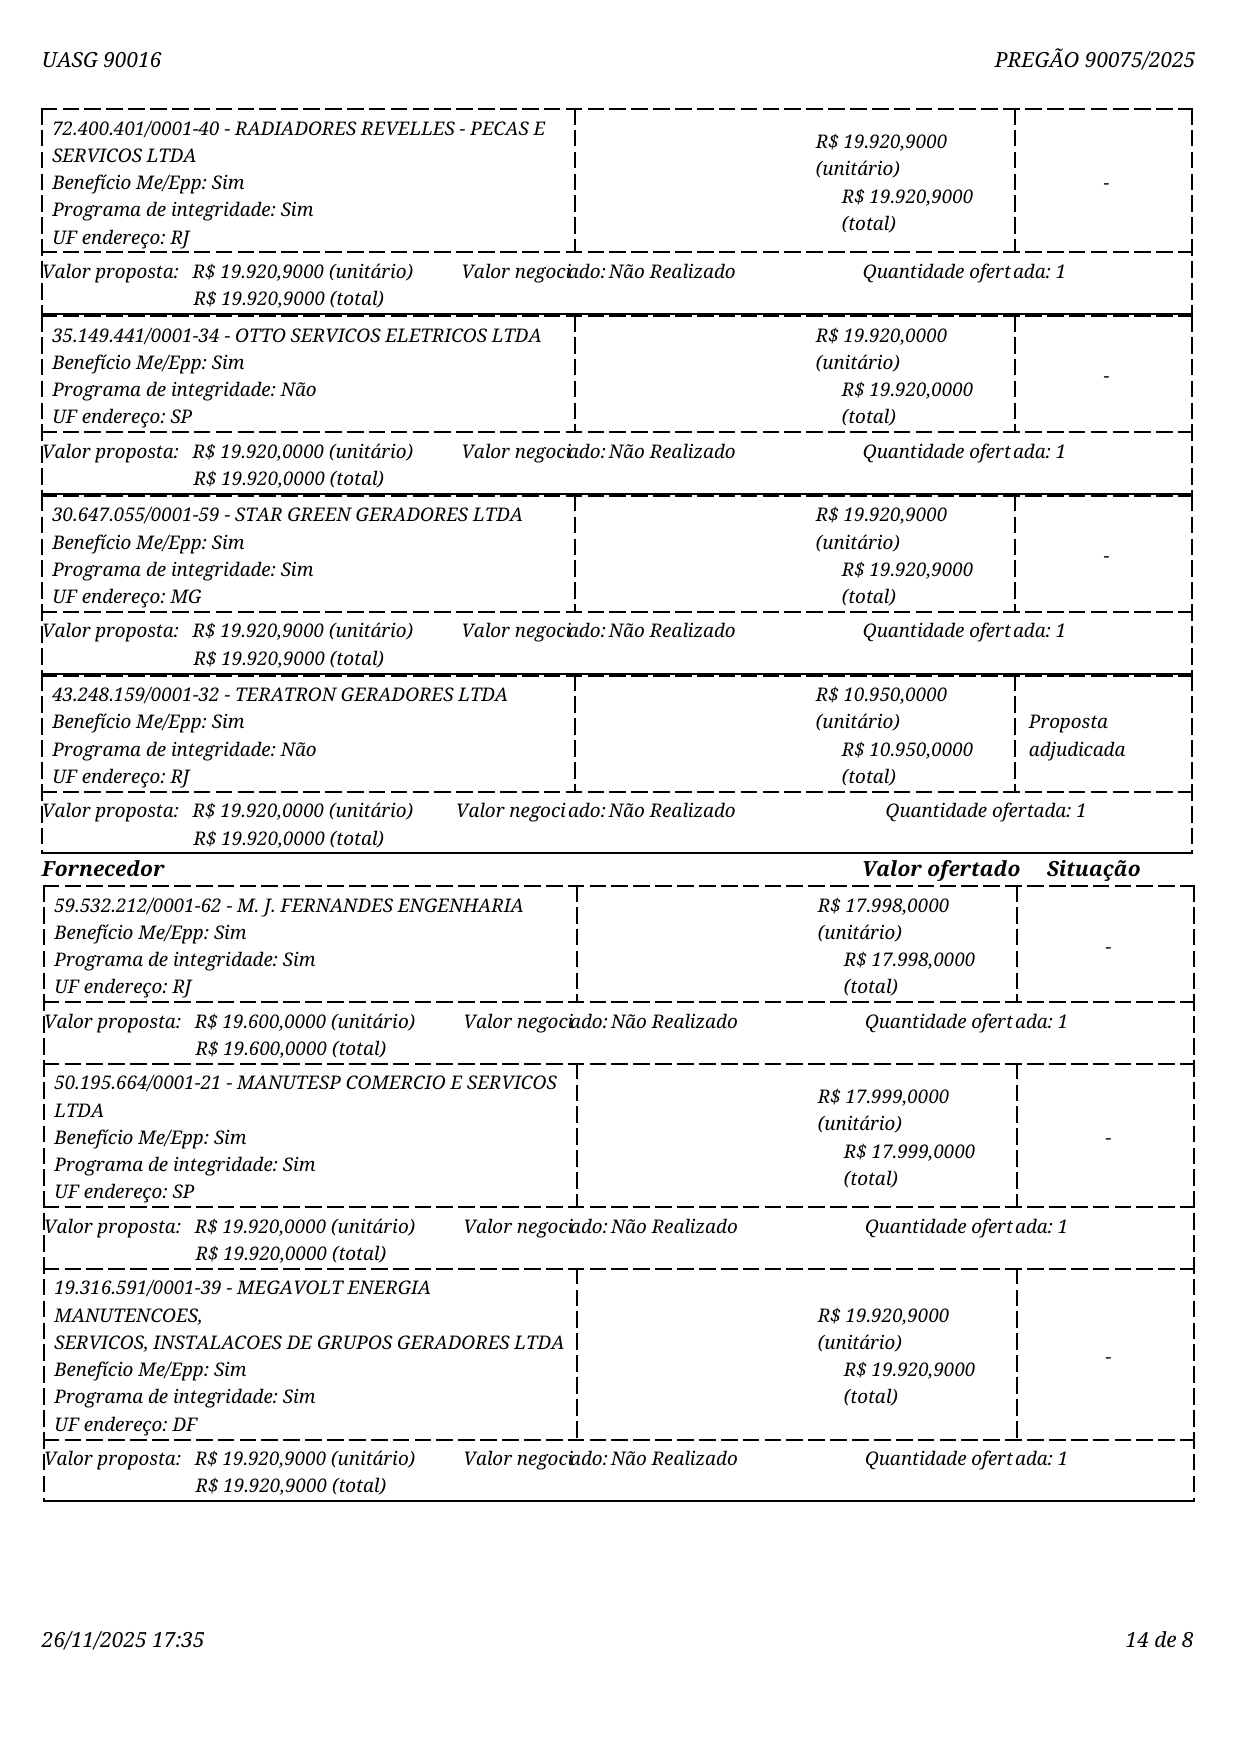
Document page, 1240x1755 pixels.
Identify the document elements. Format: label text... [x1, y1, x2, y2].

table_header - [1101, 885, 1194, 1001]
table_cell ado: Não Realizado [577, 1206, 818, 1268]
table_cell R$ 19.920,9000 (unitário) R$ 19.920,9000 (total) [818, 1268, 1017, 1438]
table_cell [1101, 1001, 1194, 1063]
table_header [1017, 885, 1101, 1001]
table_cell [577, 1063, 818, 1206]
table_cell 19.316.591/0001-39 - MEGAVOLT ENERGIA MANUTENCOES, SERVICOS, INSTALACOES DE GRUPOS GERADORES LTDA Benefício Me/Epp: Sim Programa de integridade: Sim UF endereço: DF [44, 1268, 577, 1438]
table_header R$ 19.920,0000 (unitário) R$ 19.920,0000 (total) [816, 315, 1014, 431]
table_cell Valor proposta: R$ 19.920,9000 (unitário) Valor negoci R$ 19.920,9000 (total) [42, 611, 575, 672]
table_header 43.248.159/0001-32 - TERATRON GERADORES LTDA Benefício Me/Epp: Sim Programa de integridade: Não UF endereço: RJ [42, 675, 575, 791]
table_cell - [1101, 1063, 1194, 1206]
table_header 35.149.441/0001-34 - OTTO SERVICOS ELETRICOS LTDA Benefício Me/Epp: Sim Programa de integridade: Não UF endereço: SP [42, 315, 575, 431]
table_header R$ 19.920,9000 (unitário) R$ 19.920,9000 (total) [816, 108, 1014, 251]
table_cell [577, 1268, 818, 1438]
table_header R$ 10.950,0000 (unitário) R$ 10.950,0000 (total) [816, 675, 1014, 791]
table_cell R$ 17.999,0000 (unitário) R$ 17.999,0000 (total) [818, 1063, 1017, 1206]
table_cell ada: 1 [1015, 251, 1098, 313]
table_cell ado: Não Realizado [575, 251, 816, 313]
table_cell 50.195.664/0001-21 - MANUTESP COMERCIO E SERVICOS LTDA Benefício Me/Epp: Sim Programa de integridade: Sim UF endereço: SP [44, 1063, 577, 1206]
table_cell [1017, 1063, 1101, 1206]
table_cell Quantidade ofert [818, 1206, 1017, 1268]
table_header Proposta adjudicada [1015, 675, 1192, 791]
table_cell ado: Não Realizado [575, 611, 816, 672]
table_cell Valor proposta: R$ 19.920,0000 (unitário) Valor negoci R$ 19.920,0000 (total) [42, 431, 575, 493]
table_header [577, 885, 818, 1001]
table_header [1015, 495, 1098, 611]
table_cell [1101, 1206, 1194, 1268]
table_cell ada: 1 [1015, 611, 1098, 672]
table_cell ada: 1 [1017, 1001, 1101, 1063]
table_cell ado: Não Realizado [575, 431, 816, 493]
table_cell ada: 1 [1015, 431, 1098, 493]
table_cell ado: Não Realizado [577, 1001, 818, 1063]
table_cell ado: Não Realizado [577, 1439, 818, 1500]
table_header [575, 315, 816, 431]
table_header - [1099, 495, 1192, 611]
table_cell [1017, 1268, 1101, 1438]
table_header 59.532.212/0001-62 - M. J. FERNANDES ENGENHARIA Benefício Me/Epp: Sim Programa de integridade: Sim UF endereço: RJ [44, 885, 577, 1001]
table_cell - [1101, 1268, 1194, 1438]
table_header R$ 17.998,0000 (unitário) R$ 17.998,0000 (total) [818, 885, 1017, 1001]
table_cell Quantidade ofert [816, 251, 1014, 313]
table_cell Valor proposta: R$ 19.920,9000 (unitário) Valor negoci R$ 19.920,9000 (total) [42, 251, 575, 313]
table_cell [1099, 611, 1192, 672]
table_cell Quantidade ofert [818, 1439, 1017, 1500]
table_cell Quantidade ofertada: 1 [816, 791, 1192, 852]
table_header [575, 108, 816, 251]
table_header - [1099, 108, 1192, 251]
table_cell Quantidade ofert [816, 431, 1014, 493]
table_cell ada: 1 [1017, 1206, 1101, 1268]
table_cell Valor proposta: R$ 19.920,0000 (unitário) Valor negoci R$ 19.920,0000 (total) [42, 791, 575, 852]
table_cell Quantidade ofert [818, 1001, 1017, 1063]
table_cell Valor proposta: R$ 19.600,0000 (unitário) Valor negoci R$ 19.600,0000 (total) [44, 1001, 577, 1063]
table_header R$ 19.920,9000 (unitário) R$ 19.920,9000 (total) [816, 495, 1014, 611]
table_header [575, 675, 816, 791]
table_cell [1101, 1439, 1194, 1500]
table_cell Valor proposta: R$ 19.920,9000 (unitário) Valor negoci R$ 19.920,9000 (total) [44, 1439, 577, 1500]
table_header [1015, 108, 1098, 251]
text Fornecedor Valor ofertado Situação [42, 854, 1143, 883]
table_cell ada: 1 [1017, 1439, 1101, 1500]
table_header - [1099, 315, 1192, 431]
table_header 30.647.055/0001-59 - STAR GREEN GERADORES LTDA Benefício Me/Epp: Sim Programa de integridade: Sim UF endereço: MG [42, 495, 575, 611]
table_cell [1099, 431, 1192, 493]
table_cell [1099, 251, 1192, 313]
table_header [1015, 315, 1098, 431]
table_cell ado: Não Realizado [575, 791, 816, 852]
table_cell Valor proposta: R$ 19.920,0000 (unitário) Valor negoci R$ 19.920,0000 (total) [44, 1206, 577, 1268]
table_header 72.400.401/0001-40 - RADIADORES REVELLES - PECAS E SERVICOS LTDA Benefício Me/Epp: Sim Programa de integridade: Sim UF endereço: RJ [42, 108, 575, 251]
table_cell Quantidade ofert [816, 611, 1014, 672]
table_header [575, 495, 816, 611]
